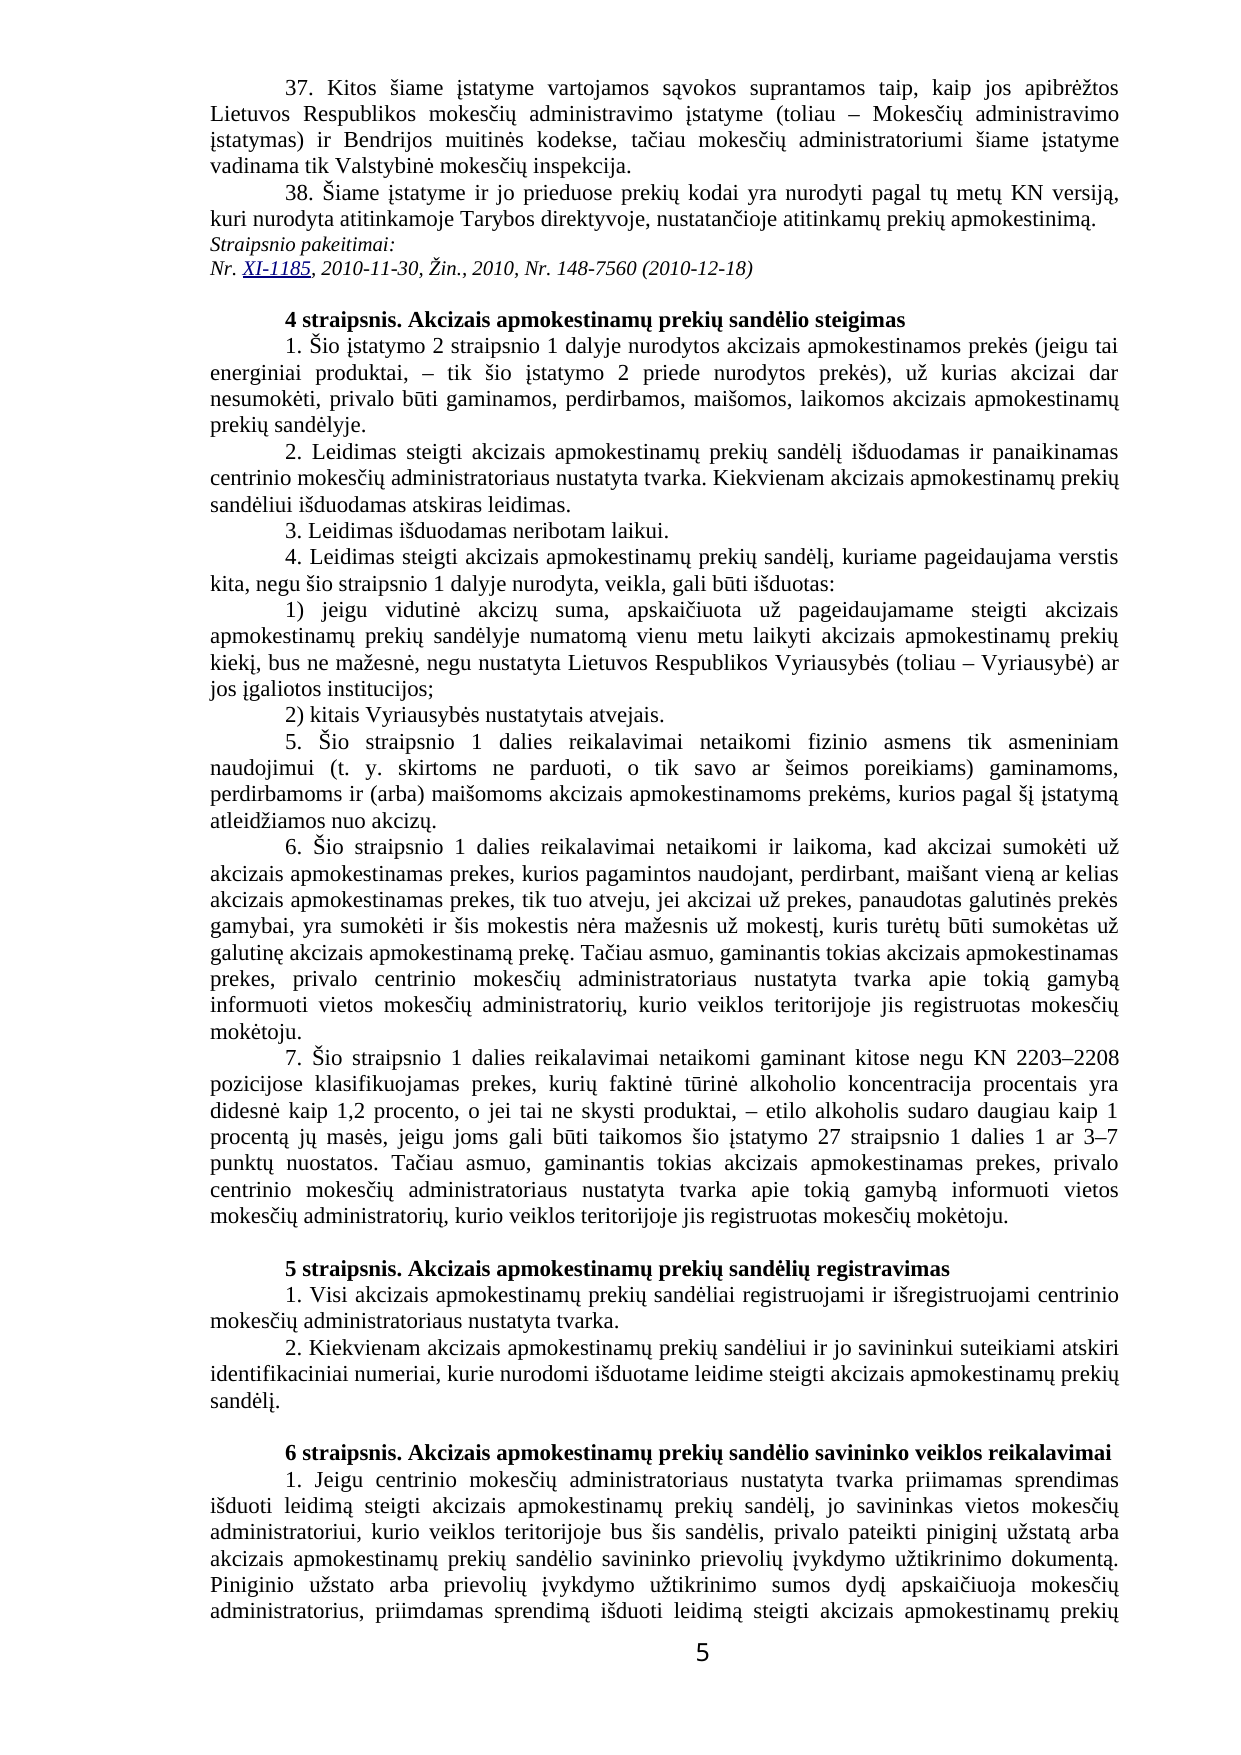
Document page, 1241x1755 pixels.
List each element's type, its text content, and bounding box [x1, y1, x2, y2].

subtitle 4 straipsnis. Akcizais apmokestinamų prekių sandėlio steigimas [210, 306, 1120, 332]
text 2) kitais Vyriausybės nustatytais atvejais. [210, 701, 1120, 728]
text 1. Jeigu centrinio mokesčių administratoriaus nustatyta tvarka priimamas sprendimas išduoti leidimą steigti akcizais apmokestinamų prekių sandėlį, jo savininkas vietos mokesčių administratoriui, kurio veiklos teritorijoje bus šis sandėlis, privalo pateikti piniginį užstatą arba akcizais apmokestinamų prekių sandėlio savininko prievolių įvykdymo užtikrinimo dokumentą. Piniginio užstato arba prievolių įvykdymo užtikrinimo sumos dydį apskaičiuoja mokesčių administratorius, priimdamas sprendimą išduoti leidimą steigti akcizais apmokestinamų prekių [210, 1466, 1120, 1624]
text 2. Leidimas steigti akcizais apmokestinamų prekių sandėlį išduodamas ir panaikinamas centrinio mokesčių administratoriaus nustatyta tvarka. Kiekvienam akcizais apmokestinamų prekių sandėliui išduodamas atskiras leidimas. [210, 438, 1120, 517]
subtitle 6 straipsnis. Akcizais apmokestinamų prekių sandėlio savininko veiklos reikalavimai [285, 1439, 1120, 1466]
text Nr. XI-1185, 2010-11-30, Žin., 2010, Nr. 148-7560 (2010-12-18) [210, 256, 1120, 280]
text 6. Šio straipsnio 1 dalies reikalavimai netaikomi ir laikoma, kad akcizai sumokėti už akcizais apmokestinamas prekes, kurios pagamintos naudojant, perdirbant, maišant vieną ar kelias akcizais apmokestinamas prekes, tik tuo atveju, jei akcizai už prekes, panaudotas galutinės prekės gamybai, yra sumokėti ir šis mokestis nėra mažesnis už mokestį, kuris turėtų būti sumokėtas už galutinę akcizais apmokestinamą prekę. Tačiau asmuo, gaminantis tokias akcizais apmokestinamas prekes, privalo centrinio mokesčių administratoriaus nustatyta tvarka apie tokią gamybą informuoti vietos mokesčių administratorių, kurio veiklos teritorijoje jis registruotas mokesčių mokėtoju. [210, 833, 1120, 1044]
text 4. Leidimas steigti akcizais apmokestinamų prekių sandėlį, kuriame pageidaujama verstis kita, negu šio straipsnio 1 dalyje nurodyta, veikla, gali būti išduotas: [210, 543, 1120, 596]
text 1. Visi akcizais apmokestinamų prekių sandėliai registruojami ir išregistruojami centrinio mokesčių administratoriaus nustatyta tvarka. [210, 1281, 1120, 1334]
text 38. Šiame įstatyme ir jo prieduose prekių kodai yra nurodyti pagal tų metų KN versiją, kuri nurodyta atitinkamoje Tarybos direktyvoje, nustatančioje atitinkamų prekių apmokestinimą. [210, 179, 1120, 232]
text 3. Leidimas išduodamas neribotam laikui. [210, 517, 1120, 543]
text 2. Kiekvienam akcizais apmokestinamų prekių sandėliui ir jo savininkui suteikiami atskiri identifikaciniai numeriai, kurie nurodomi išduotame leidime steigti akcizais apmokestinamų prekių sandėlį. [210, 1334, 1120, 1413]
text 7. Šio straipsnio 1 dalies reikalavimai netaikomi gaminant kitose negu KN 2203–2208 pozicijose klasifikuojamas prekes, kurių faktinė tūrinė alkoholio koncentracija procentais yra didesnė kaip 1,2 procento, o jei tai ne skysti produktai, – etilo alkoholis sudaro daugiau kaip 1 procentą jų masės, jeigu joms gali būti taikomos šio įstatymo 27 straipsnio 1 dalies 1 ar 3–7 punktų nuostatos. Tačiau asmuo, gaminantis tokias akcizais apmokestinamas prekes, privalo centrinio mokesčių administratoriaus nustatyta tvarka apie tokią gamybą informuoti vietos mokesčių administratorių, kurio veiklos teritorijoje jis registruotas mokesčių mokėtoju. [210, 1044, 1120, 1228]
subtitle 5 straipsnis. Akcizais apmokestinamų prekių sandėlių registravimas [210, 1255, 1120, 1281]
text 1) jeigu vidutinė akcizų suma, apskaičiuota už pageidaujamame steigti akcizais apmokestinamų prekių sandėlyje numatomą vienu metu laikyti akcizais apmokestinamų prekių kiekį, bus ne mažesnė, negu nustatyta Lietuvos Respublikos Vyriausybės (toliau – Vyriausybė) ar jos įgaliotos institucijos; [210, 596, 1120, 701]
text Straipsnio pakeitimai: [210, 232, 1120, 256]
text 37. Kitos šiame įstatyme vartojamos sąvokos suprantamos taip, kaip jos apibrėžtos Lietuvos Respublikos mokesčių administravimo įstatyme (toliau – Mokesčių administravimo įstatymas) ir Bendrijos muitinės kodekse, tačiau mokesčių administratoriumi šiame įstatyme vadinama tik Valstybinė mokesčių inspekcija. [210, 73, 1120, 179]
text 5. Šio straipsnio 1 dalies reikalavimai netaikomi fizinio asmens tik asmeniniam naudojimui (t. y. skirtoms ne parduoti, o tik savo ar šeimos poreikiams) gaminamoms, perdirbamoms ir (arba) maišomoms akcizais apmokestinamoms prekėms, kurios pagal šį įstatymą atleidžiamos nuo akcizų. [210, 728, 1120, 833]
text 1. Šio įstatymo 2 straipsnio 1 dalyje nurodytos akcizais apmokestinamos prekės (jeigu tai energiniai produktai, – tik šio įstatymo 2 priede nurodytos prekės), už kurias akcizai dar nesumokėti, privalo būti gaminamos, perdirbamos, maišomos, laikomos akcizais apmokestinamų prekių sandėlyje. [210, 332, 1120, 438]
